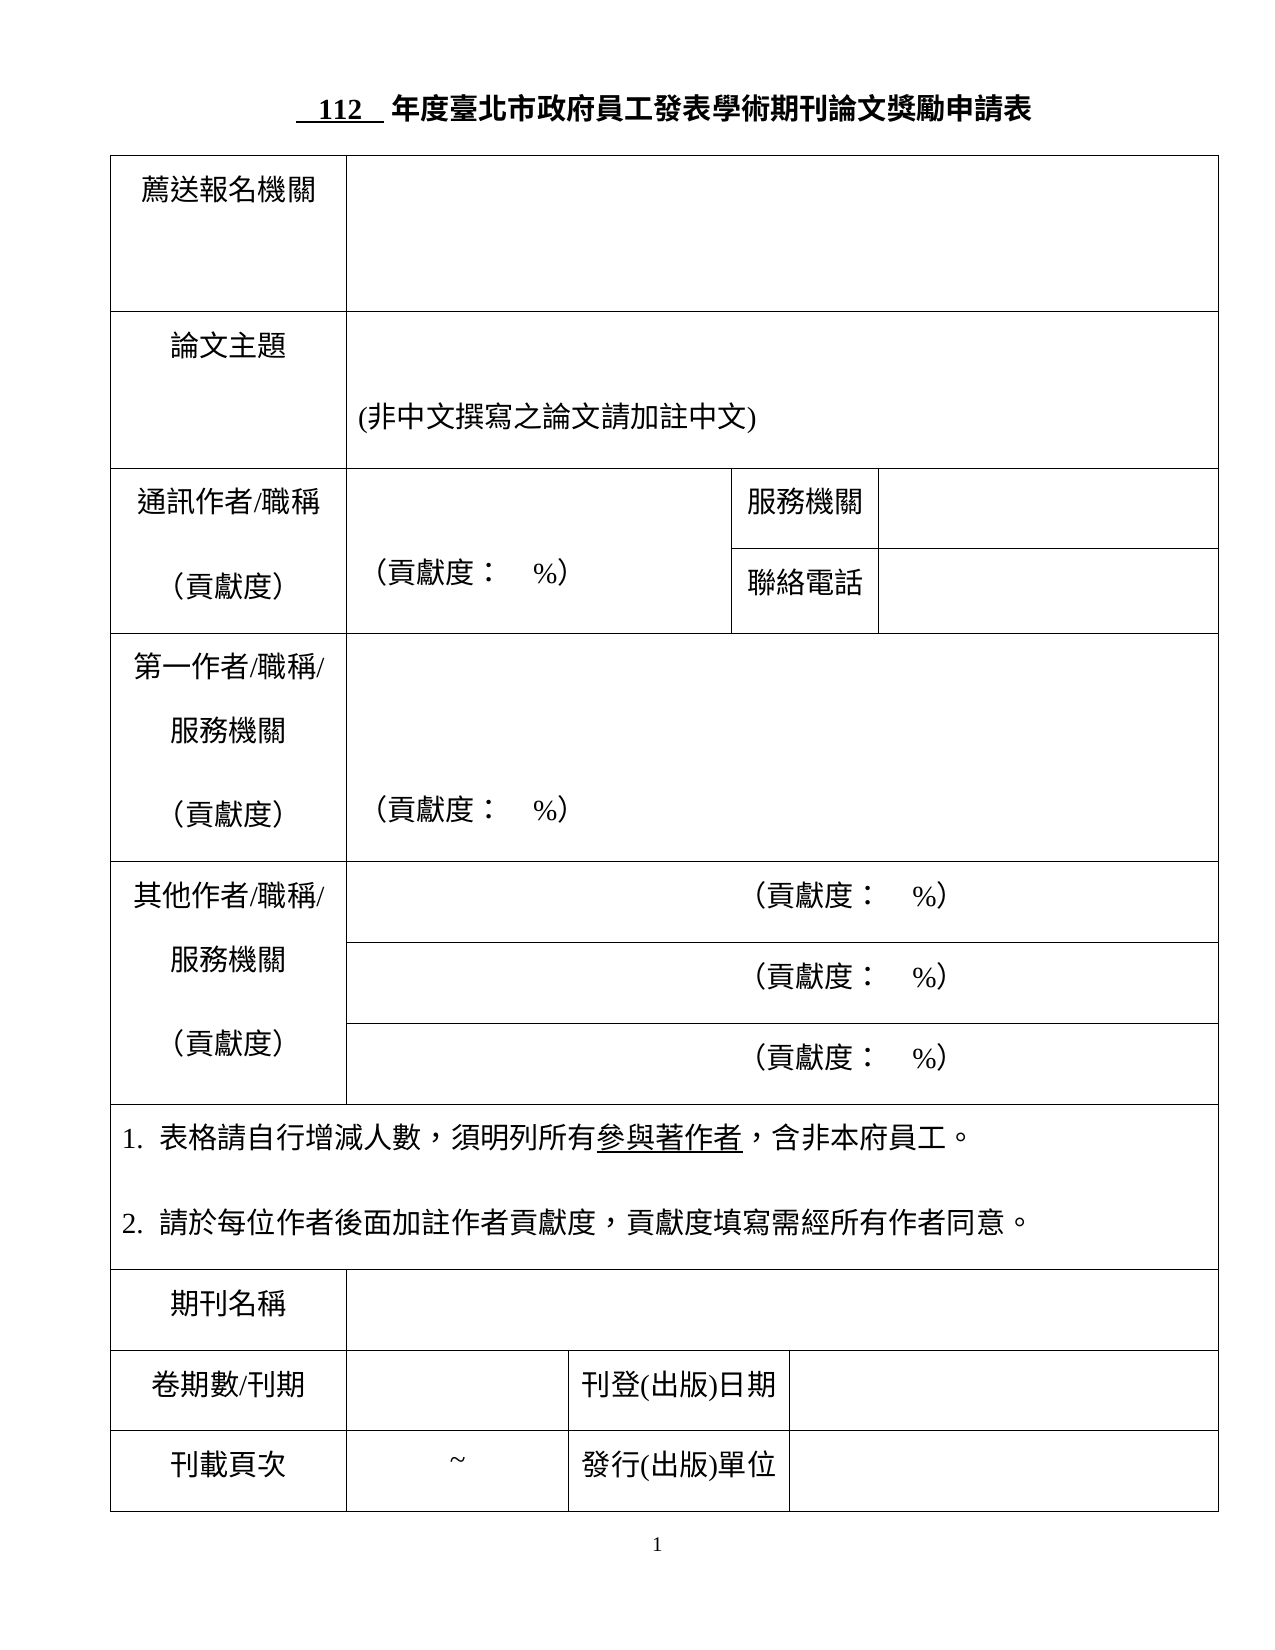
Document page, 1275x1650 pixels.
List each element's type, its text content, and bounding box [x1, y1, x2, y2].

table_cell 發行(出版)單位 [569, 1431, 789, 1511]
table_cell [347, 156, 1218, 311]
table_cell [347, 1351, 568, 1430]
table_cell 卷期數/刊期 [111, 1351, 346, 1430]
table_cell [790, 1431, 1218, 1511]
table_cell 薦送報名機關 [111, 156, 346, 311]
table_cell 論文主題 [111, 312, 346, 467]
table_cell 聯絡電話 [732, 549, 878, 633]
table_cell （貢獻度： %） [347, 943, 1218, 1023]
table_cell （貢獻度： %） [347, 469, 731, 633]
table_cell 表格請自行增減人數，須明列所有參與著作者，含非本府員工。 請於每位作者後面加註作者貢獻度，貢獻度填寫需經所有作者同意。 [111, 1105, 1218, 1269]
table_cell （貢獻度： %） [347, 1024, 1218, 1104]
table_cell [879, 469, 1218, 548]
table_cell [347, 1270, 1218, 1349]
table_cell (非中文撰寫之論文請加註中文) [347, 312, 1218, 467]
table_cell （貢獻度： %） [347, 634, 1218, 861]
table_cell 服務機關 [732, 469, 878, 548]
table_cell 第一作者/職稱/服務機關 （貢獻度） [111, 634, 346, 861]
table_cell [879, 549, 1218, 633]
table_cell 其他作者/職稱/服務機關 （貢獻度） [111, 862, 346, 1104]
table_cell （貢獻度： %） [347, 862, 1218, 942]
table_cell 通訊作者/職稱 （貢獻度） [111, 469, 346, 633]
table_cell 期刊名稱 [111, 1270, 346, 1349]
table_cell 刊登(出版)日期 [569, 1351, 789, 1430]
table_cell [790, 1351, 1218, 1430]
table_header 112 年度臺北市政府員工發表學術期刊論文獎勵申請表 [110, 75, 1218, 155]
table_cell 刊載頁次 [111, 1431, 346, 1511]
table_cell ~ [347, 1431, 568, 1511]
